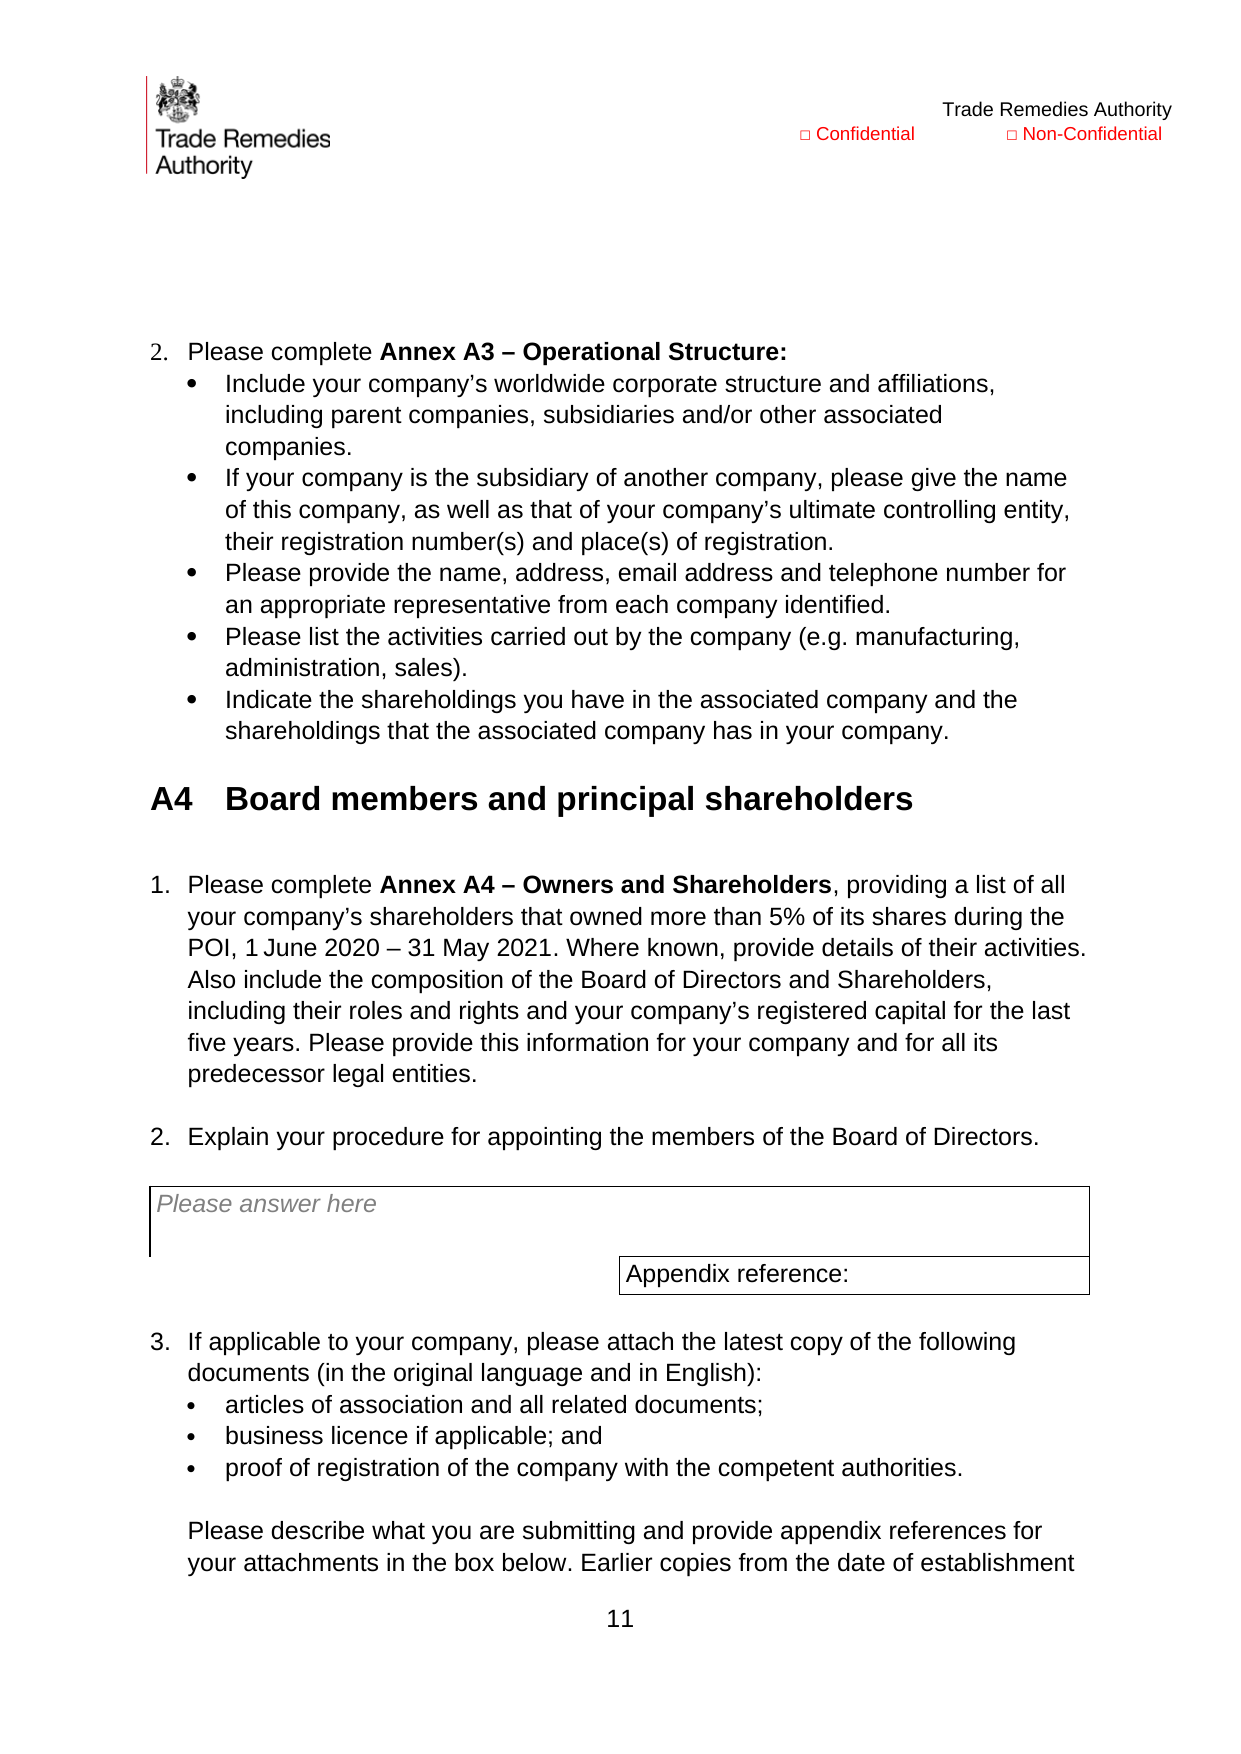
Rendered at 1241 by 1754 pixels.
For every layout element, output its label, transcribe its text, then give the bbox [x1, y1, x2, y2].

list Please complete Annex A4 – Owners and Shareholders, providing a list of all your company’s shareholders that owned more than 5% of its shares during the POI, 1 June 2020 – 31 May 2021. Where known, provide details of their activities. Also include the composition of the Board of Directors and Shareholders, including their roles and rights and your company’s registered capital for the last five years. Please provide this information for your company and for all its predecessor legal entities. [150, 870, 1090, 1119]
list business licence if applicable; and [187, 1421, 1090, 1450]
subtitle A4 Board members and principal shareholders [150, 779, 1090, 818]
table_header Please answer here [151, 1187, 1089, 1256]
table_cell Appendix reference: [620, 1257, 1089, 1294]
list proof of registration of the company with the competent authorities. [187, 1453, 1090, 1482]
list Please provide the name, address, email address and telephone number for an appropriate representative from each company identified. [187, 558, 1090, 619]
list Please complete Annex A3 – Operational Structure: [150, 337, 1090, 366]
list Explain your procedure for appointing the members of the Board of Directors. [150, 1122, 1090, 1151]
list Indicate the shareholdings you have in the associated company and the shareholdings that the associated company has in your company. [187, 685, 1090, 745]
list If your company is the subsidiary of another company, please give the name of this company, as well as that of your company’s ultimate controlling entity, their registration number(s) and place(s) of registration. [187, 463, 1090, 555]
list Please list the activities carried out by the company (e.g. manufacturing, administration, sales). [187, 621, 1090, 682]
list Include your company’s worldwide corporate structure and affiliations, including parent companies, subsidiaries and/or other associated companies. [187, 369, 1090, 461]
table_cell [150, 1257, 619, 1294]
list If applicable to your company, please attach the latest copy of the following documents (in the original language and in English): [150, 1327, 1090, 1387]
text Please describe what you are submitting and provide appendix references for your attachments in the box below. Earlier copies from the date of establishment [187, 1516, 1090, 1576]
list articles of association and all related documents; [187, 1390, 1090, 1418]
